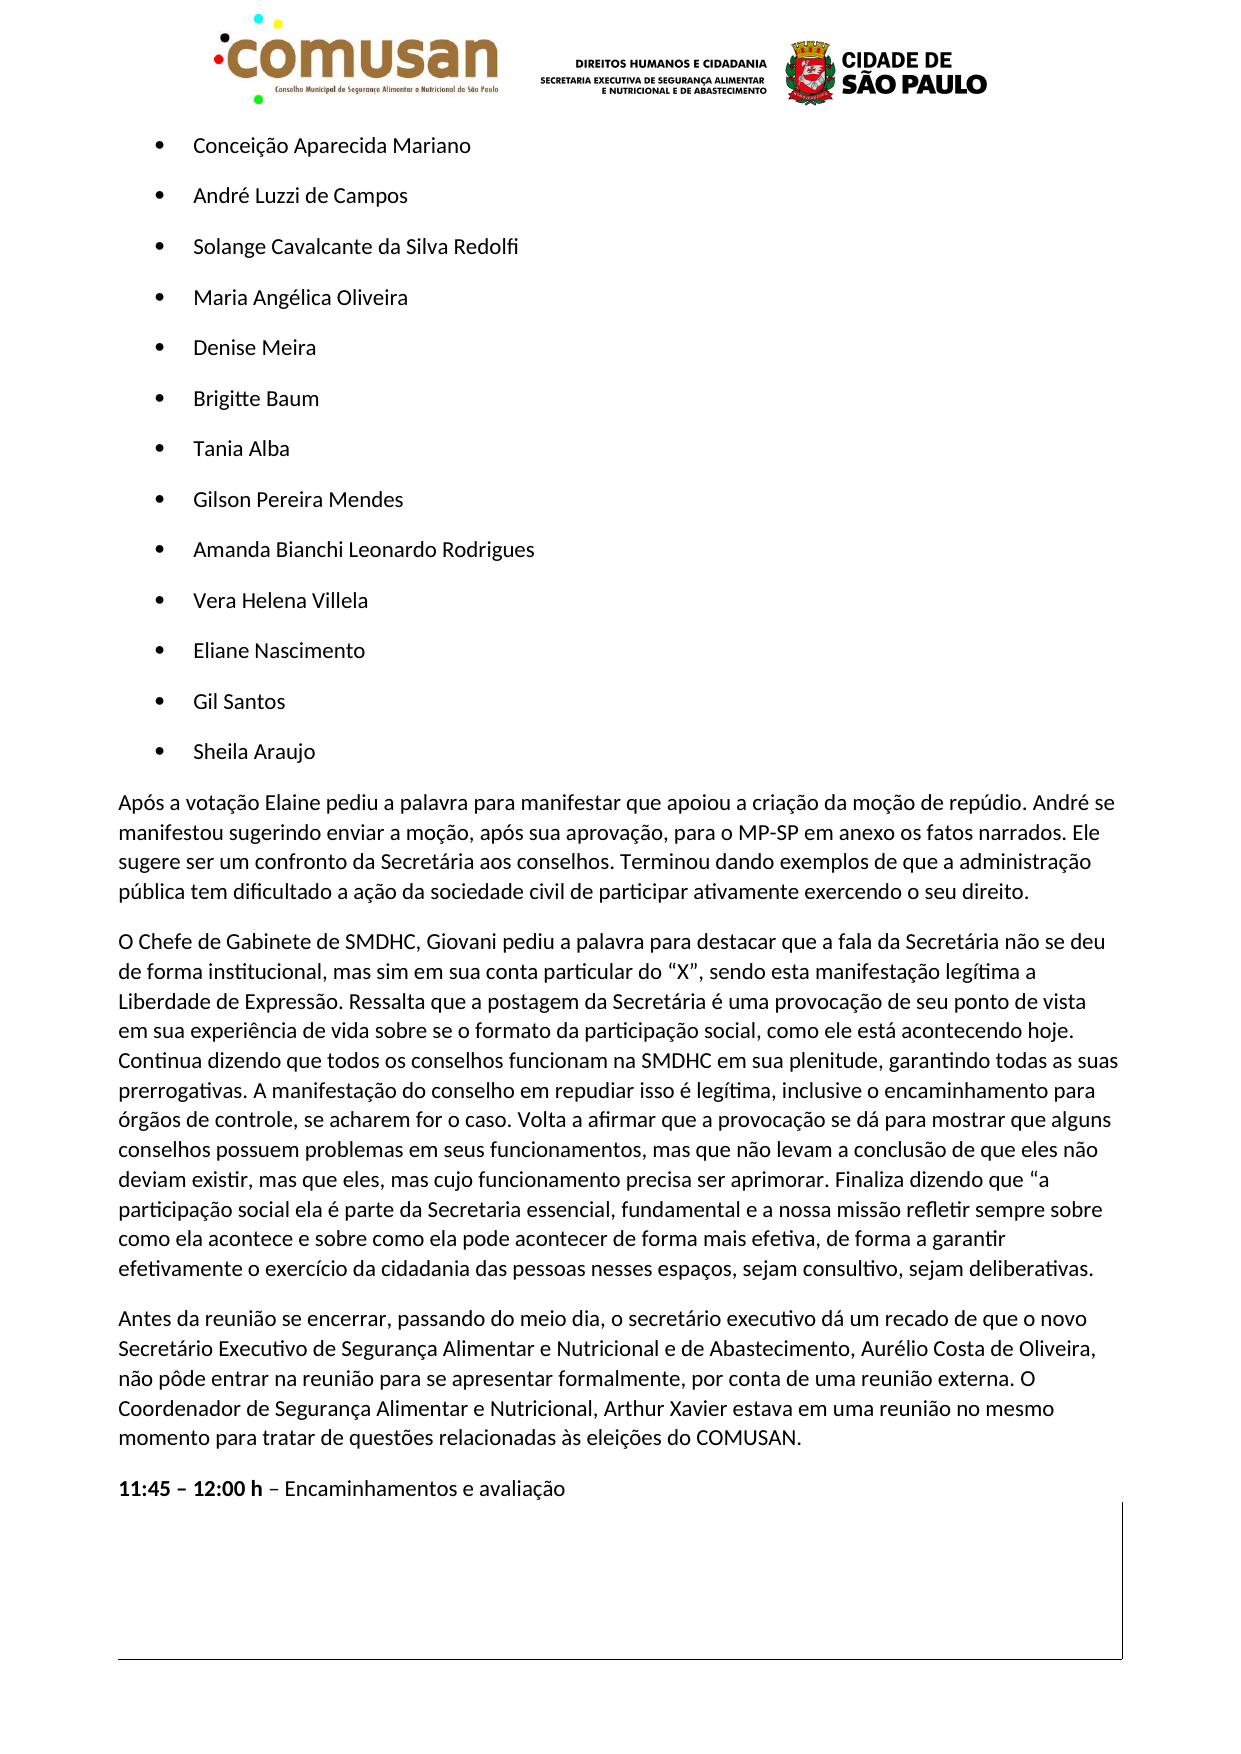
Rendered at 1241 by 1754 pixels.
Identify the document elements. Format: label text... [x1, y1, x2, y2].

list Maria Angélica Oliveira [156, 283, 1122, 311]
list Sheila Araujo [156, 737, 1122, 765]
text Após a votação Elaine pediu a palavra para manifestar que apoiou a criação da moção de repúdio. André se manifestou sugerindo enviar a moção, após sua aprovação, para o MP-SP em anexo os fatos narrados. Ele sugere ser um confronto da Secretária aos conselhos. Terminou dando exemplos de que a administração pública tem dificultado a ação da sociedade civil de participar ativamente exercendo o seu direito. [118, 788, 1122, 905]
list Amanda Bianchi Leonardo Rodrigues [156, 535, 1122, 563]
text Antes da reunião se encerrar, passando do meio dia, o secretário executivo dá um recado de que o novo Secretário Executivo de Segurança Alimentar e Nutricional e de Abastecimento, Aurélio Costa de Oliveira, não pôde entrar na reunião para se apresentar formalmente, por conta de uma reunião externa. O Coordenador de Segurança Alimentar e Nutricional, Arthur Xavier estava em uma reunião no mesmo momento para tratar de questões relacionadas às eleições do COMUSAN. [118, 1304, 1122, 1451]
list Tania Alba [156, 434, 1122, 462]
list Eliane Nascimento [156, 636, 1122, 664]
text O Chefe de Gabinete de SMDHC, Giovani pediu a palavra para destacar que a fala da Secretária não se deu de forma institucional, mas sim em sua conta particular do “X”, sendo esta manifestação legítima a Liberdade de Expressão. Ressalta que a postagem da Secretária é uma provocação de seu ponto de vista em sua experiência de vida sobre se o formato da participação social, como ele está acontecendo hoje. Continua dizendo que todos os conselhos funcionam na SMDHC em sua plenitude, garantindo todas as suas prerrogativas. A manifestação do conselho em repudiar isso é legítima, inclusive o encaminhamento para órgãos de controle, se acharem for o caso. Volta a afirmar que a provocação se dá para mostrar que alguns conselhos possuem problemas em seus funcionamentos, mas que não levam a conclusão de que eles não deviam existir, mas que eles, mas cujo funcionamento precisa ser aprimorar. Finaliza dizendo que “a participação social ela é parte da Secretaria essencial, fundamental e a nossa missão refletir sempre sobre como ela acontece e sobre como ela pode acontecer de forma mais efetiva, de forma a garantir efetivamente o exercício da cidadania das pessoas nesses espaços, sejam consultivo, sejam deliberativas. [118, 927, 1122, 1282]
list Gil Santos [156, 687, 1122, 715]
list André Luzzi de Campos [156, 182, 1122, 210]
text 11:45 – 12:00 h – Encaminhamentos e avaliação [118, 1474, 1122, 1502]
list Brigitte Baum [156, 384, 1122, 412]
list Solange Cavalcante da Silva Redolfi [156, 232, 1122, 260]
list Conceição Aparecida Mariano [156, 131, 1122, 159]
list Denise Meira [156, 333, 1122, 361]
list Vera Helena Villela [156, 586, 1122, 614]
list Gilson Pereira Mendes [156, 485, 1122, 513]
